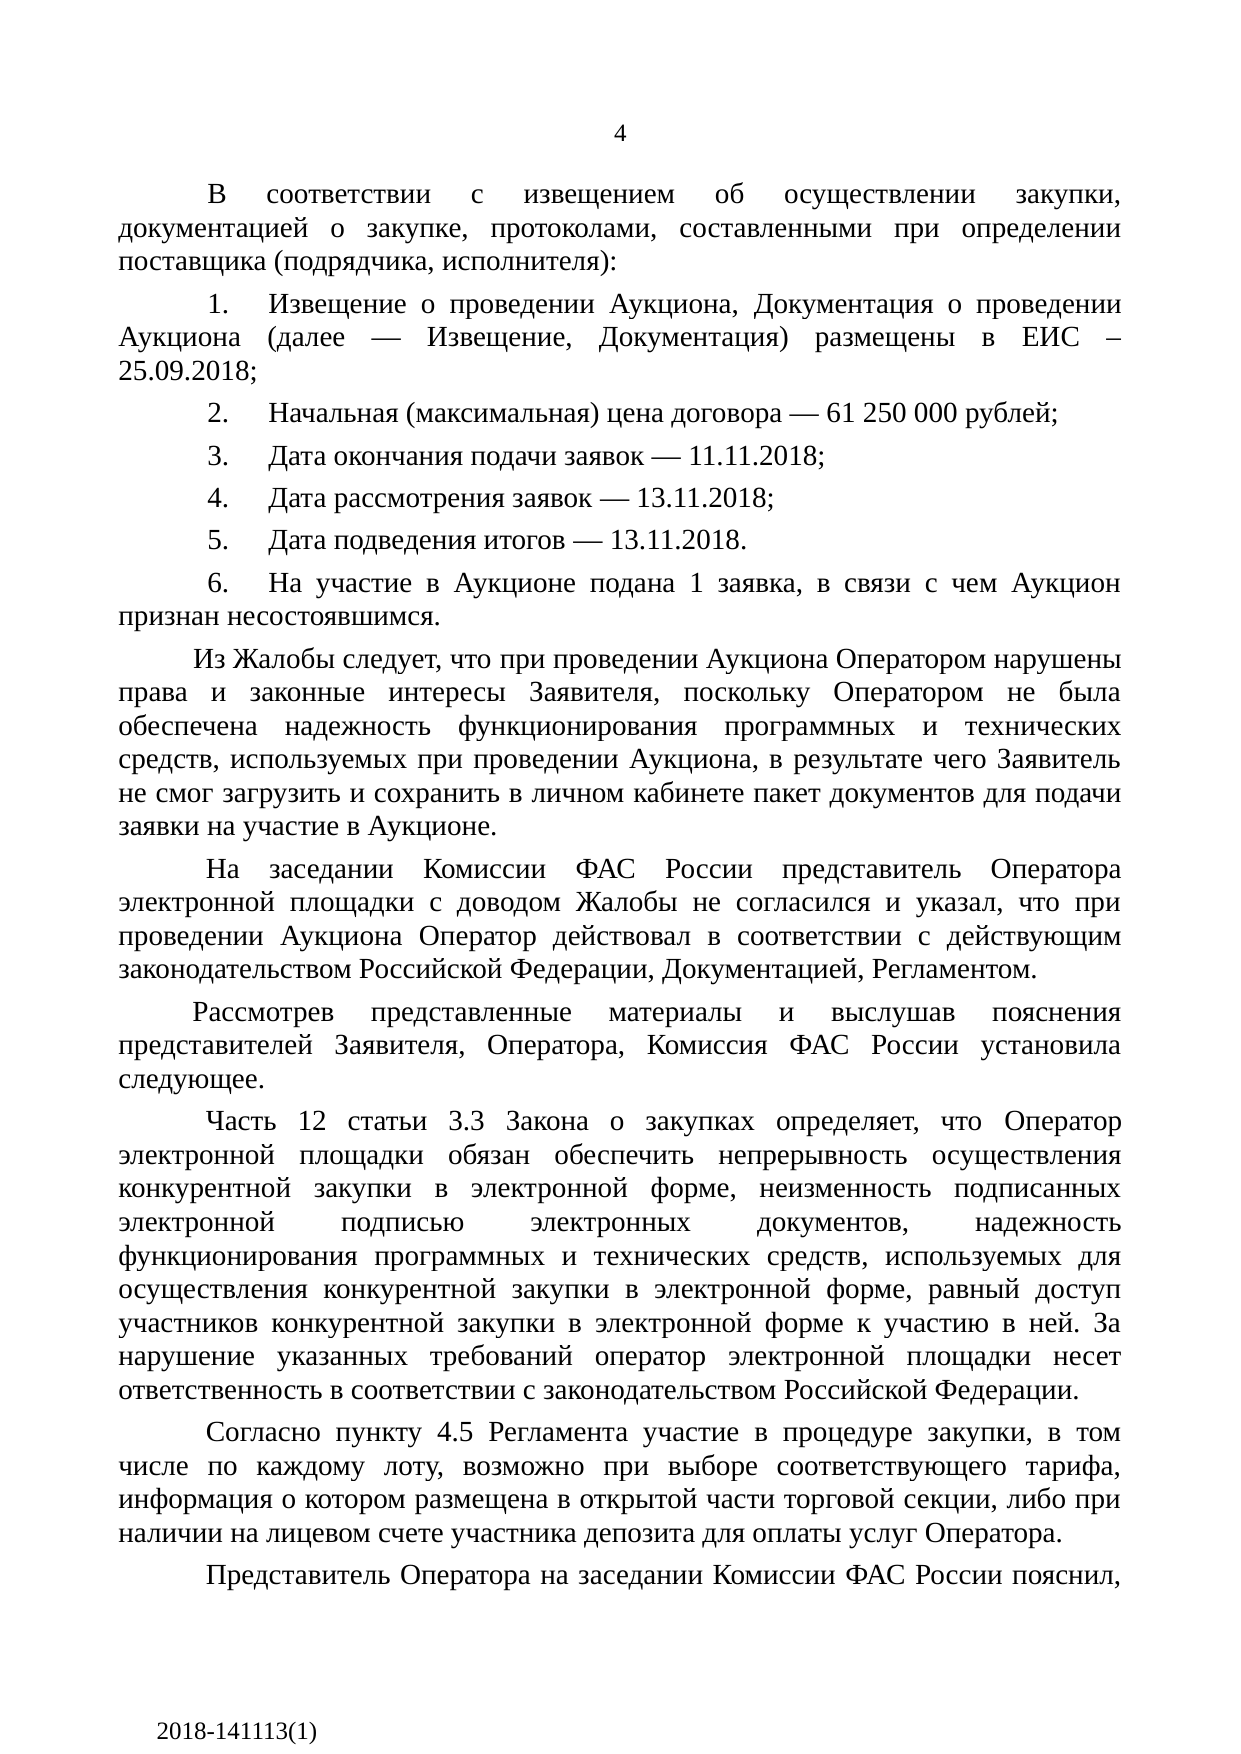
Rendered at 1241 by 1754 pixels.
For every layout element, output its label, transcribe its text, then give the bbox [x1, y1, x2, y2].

text Согласно пункту 4.5 Регламента участие в процедуре закупки, в том числе по каждому лоту, возможно при выборе соответствующего тарифа, информация о котором размещена в открытой части торговой секции, либо при наличии на лицевом счете участника депозита для оплаты услуг Оператора. [118, 1414, 1122, 1548]
list Начальная (максимальная) цена договора — 61 250 000 рублей; [118, 395, 1122, 429]
text На заседании Комиссии ФАС России представитель Оператора электронной площадки с доводом Жалобы не согласился и указал, что при проведении Аукциона Оператор действовал в соответствии с действующим законодательством Российской Федерации, Документацией, Регламентом. [118, 851, 1122, 985]
text Из Жалобы следует, что при проведении Аукциона Оператором нарушены права и законные интересы Заявителя, поскольку Оператором не была обеспечена надежность функционирования программных и технических средств, используемых при проведении Аукциона, в результате чего Заявитель не смог загрузить и сохранить в личном кабинете пакет документов для подачи заявки на участие в Аукционе. [118, 641, 1122, 842]
list Дата окончания подачи заявок — 11.11.2018; [118, 438, 1122, 471]
text Представитель Оператора на заседании Комиссии ФАС России пояснил, [118, 1557, 1122, 1591]
text В соответствии с извещением об осуществлении закупки, документацией о закупке, протоколами, составленными при определении поставщика (подрядчика, исполнителя): [118, 176, 1122, 277]
text Рассмотрев представленные материалы и выслушав пояснения представителей Заявителя, Оператора, Комиссия ФАС России установила следующее. [118, 994, 1122, 1094]
list На участие в Аукционе подана 1 заявка, в связи с чем Аукцион признан несостоявшимся. [118, 565, 1122, 632]
list Извещение о проведении Аукциона, Документация о проведении Аукциона (далее — Извещение, Документация) размещены в ЕИС – 25.09.2018; [118, 286, 1122, 386]
text Часть 12 статьи 3.3 Закона о закупках определяет, что Оператор электронной площадки обязан обеспечить непрерывность осуществления конкурентной закупки в электронной форме, неизменность подписанных электронной подписью электронных документов, надежность функционирования программных и технических средств, используемых для осуществления конкурентной закупки в электронной форме, равный доступ участников конкурентной закупки в электронной форме к участию в ней. За нарушение указанных требований оператор электронной площадки несет ответственность в соответствии с законодательством Российской Федерации. [118, 1103, 1122, 1405]
list Дата подведения итогов — 13.11.2018. [118, 522, 1122, 556]
list Дата рассмотрения заявок — 13.11.2018; [118, 480, 1122, 514]
